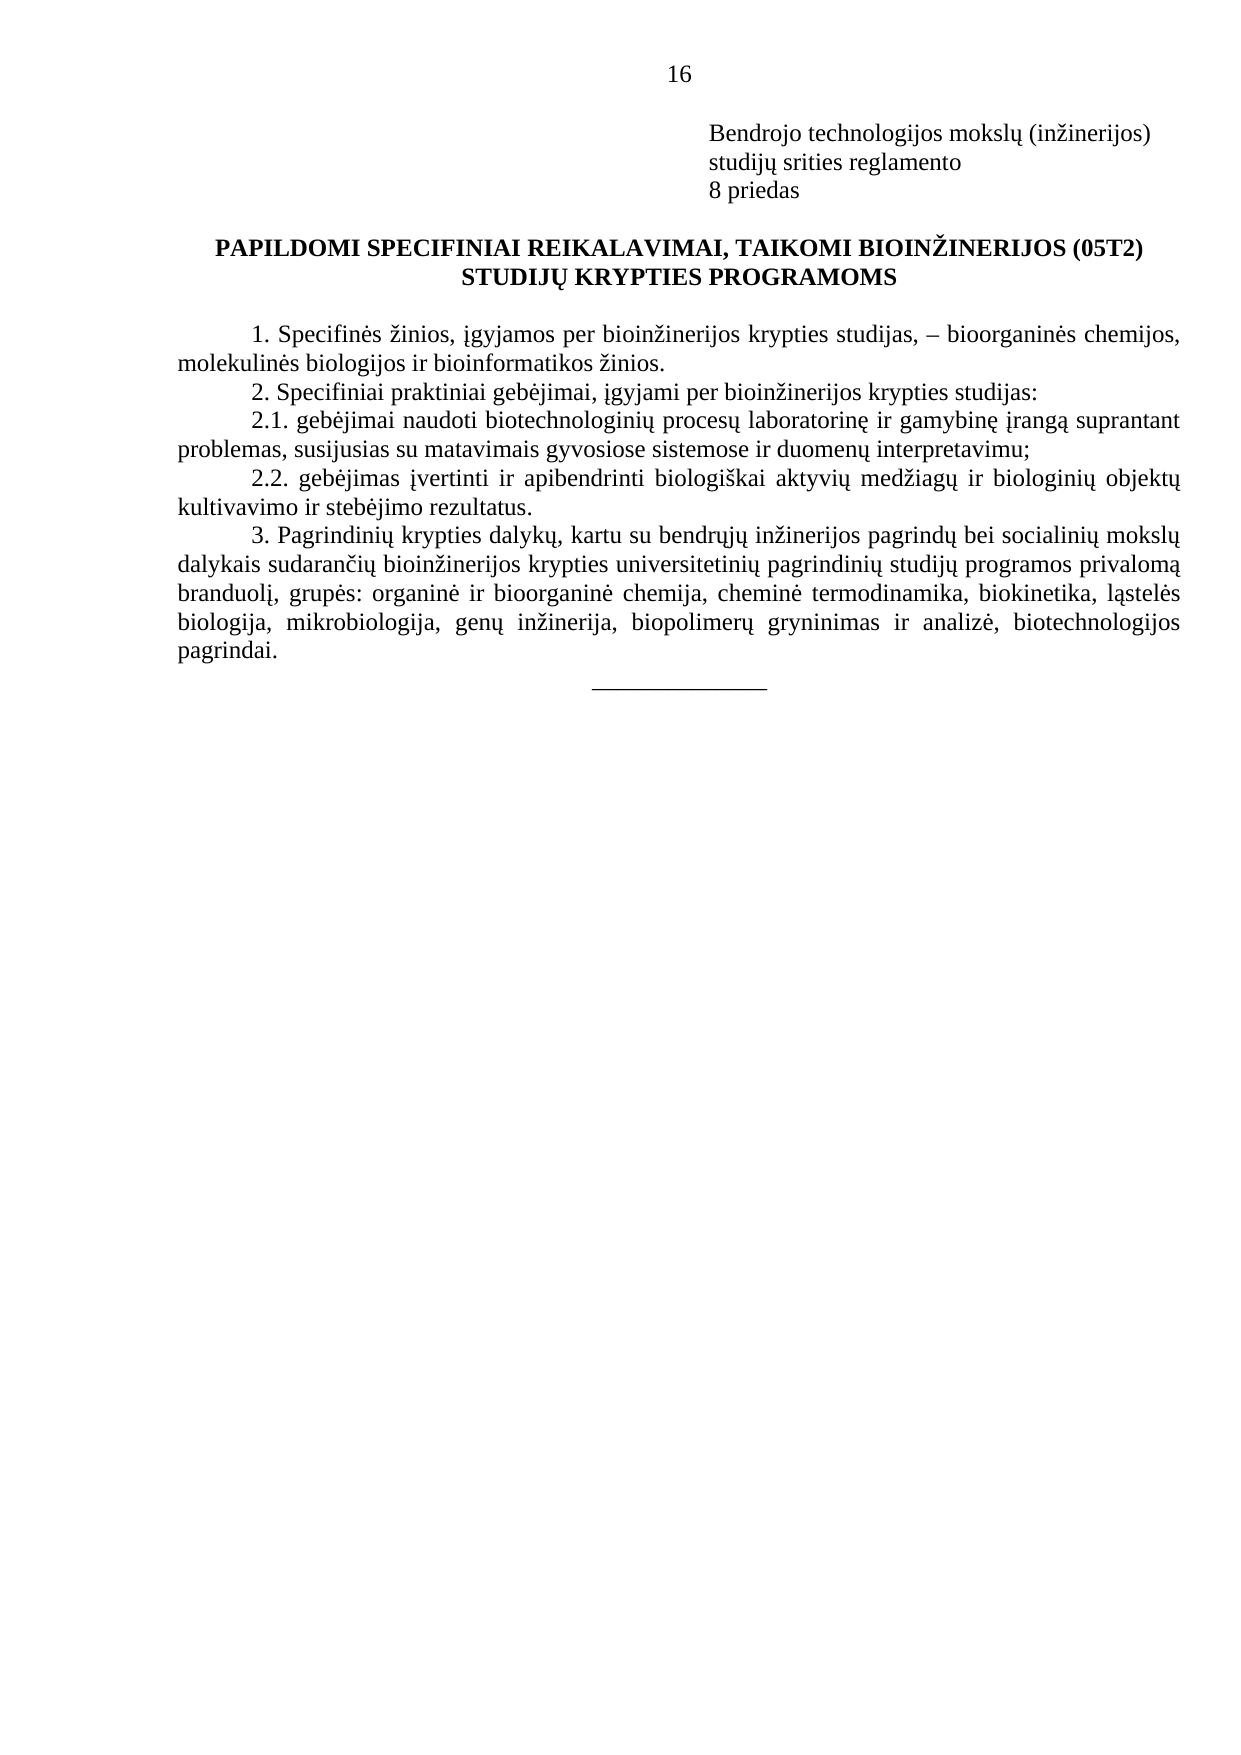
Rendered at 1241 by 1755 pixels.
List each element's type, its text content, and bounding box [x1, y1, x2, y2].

text 2.1. gebėjimai naudoti biotechnologinių procesų laboratorinę ir gamybinę įrangą suprantant problemas, susijusias su matavimais gyvosiose sistemose ir duomenų interpretavimu; [177, 406, 1181, 463]
text 2. Specifiniai praktiniai gebėjimai, įgyjami per bioinžinerijos krypties studijas: [177, 377, 1181, 406]
text Bendrojo technologijos mokslų (inžinerijos) [177, 118, 1181, 147]
text 1. Specifinės žinios, įgyjamos per bioinžinerijos krypties studijas, – bioorganinės chemijos, molekulinės biologijos ir bioinformatikos žinios. [177, 319, 1181, 377]
text studijų srities reglamento [177, 147, 1181, 176]
text 8 priedas [177, 176, 1181, 204]
text 3. Pagrindinių krypties dalykų, kartu su bendrųjų inžinerijos pagrindų bei socialinių mokslų dalykais sudarančių bioinžinerijos krypties universitetinių pagrindinių studijų programos privalomą branduolį, grupės: organinė ir bioorganinė chemija, cheminė termodinamika, biokinetika, ląstelės biologija, mikrobiologija, genų inžinerija, biopolimerų gryninimas ir analizė, biotechnologijos pagrindai. [177, 521, 1181, 664]
text ______________ [177, 664, 1181, 693]
text PAPILDOMI SPECIFINIAI REIKALAVIMAI, TAIKOMI BIOINŽINERIJOS (05T2) STUDIJŲ KRYPTIES PROGRAMOMS [177, 233, 1181, 291]
text 2.2. gebėjimas įvertinti ir apibendrinti biologiškai aktyvių medžiagų ir biologinių objektų kultivavimo ir stebėjimo rezultatus. [177, 463, 1181, 521]
